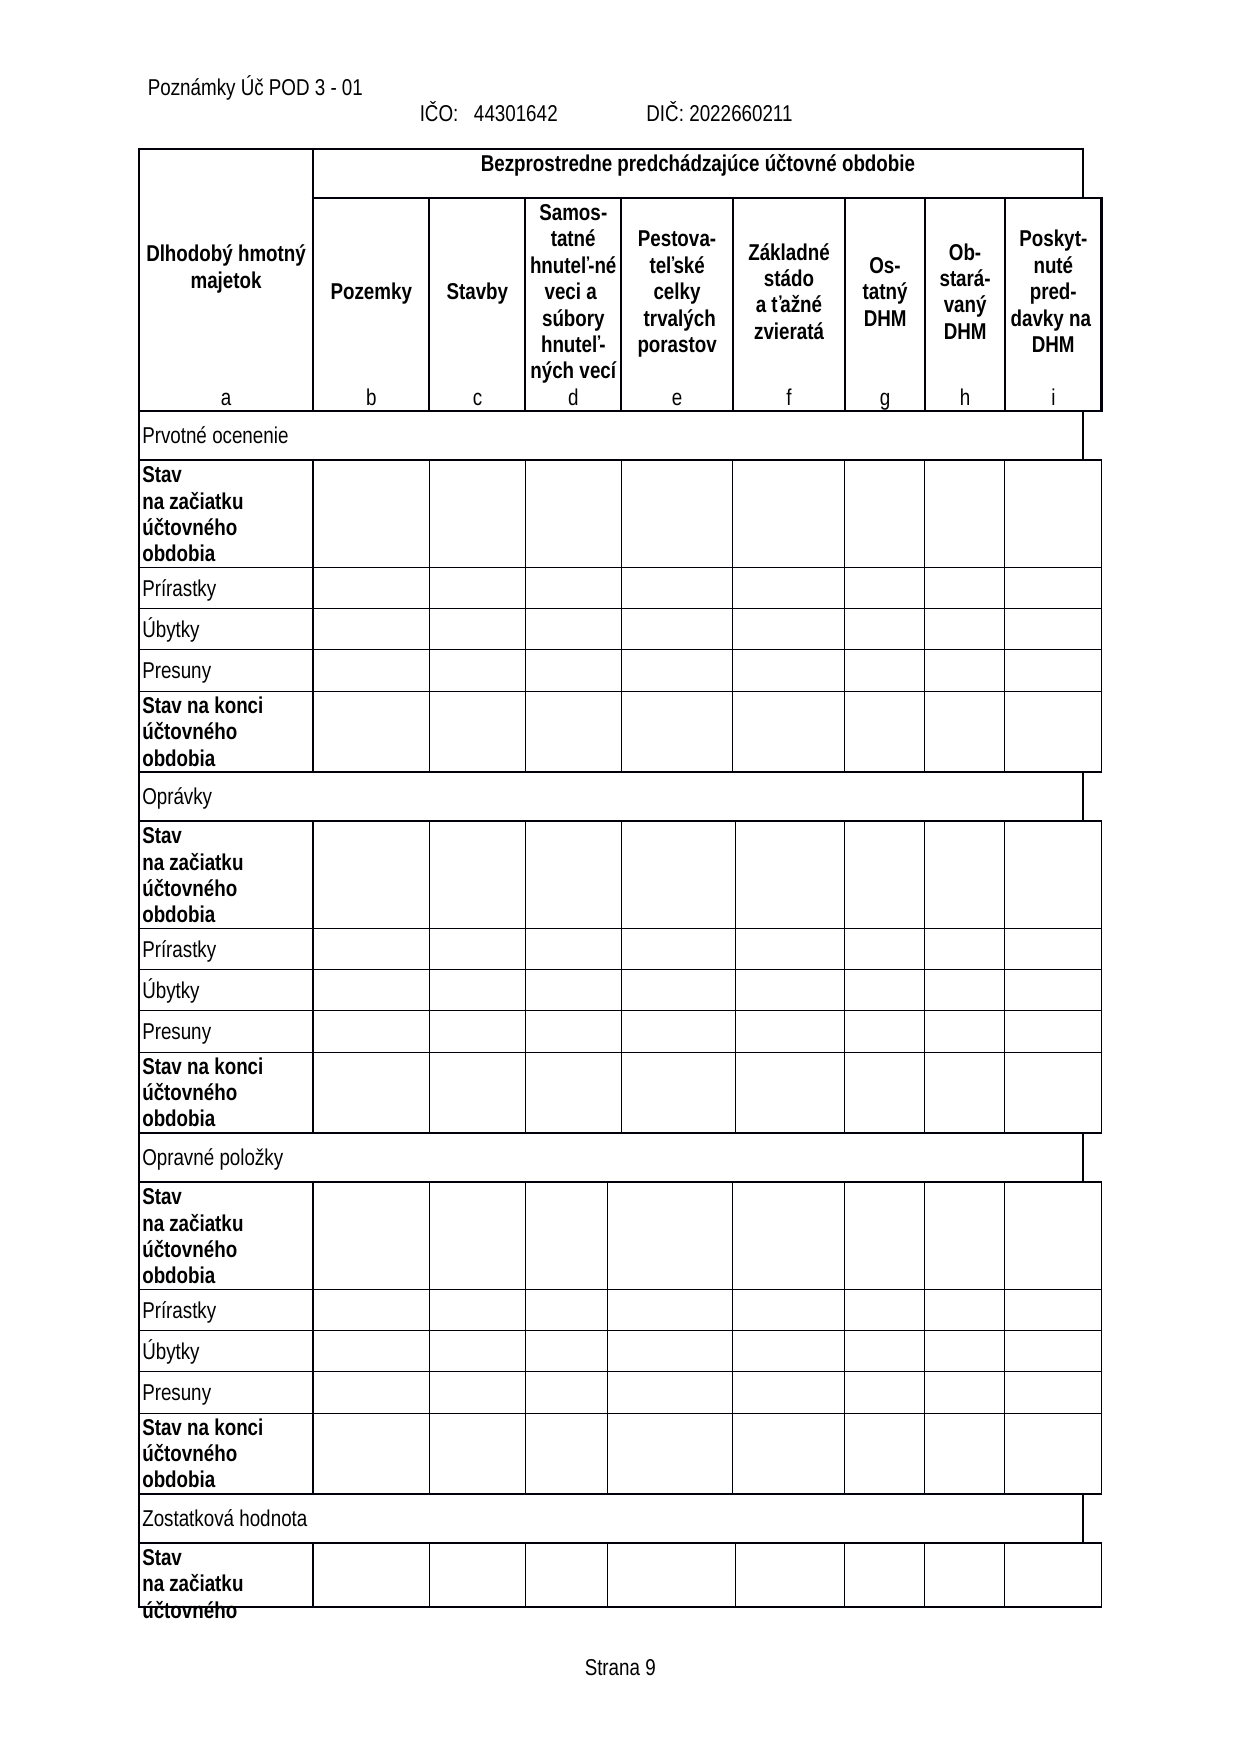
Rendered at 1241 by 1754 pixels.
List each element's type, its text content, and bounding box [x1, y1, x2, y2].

table_cell Presuny [140, 650, 312, 691]
table_cell [314, 822, 429, 928]
table_cell [736, 1053, 844, 1132]
table_cell [845, 1290, 924, 1330]
table_cell [1005, 1331, 1101, 1371]
table_cell Prírastky [140, 568, 312, 608]
table_cell [1084, 1134, 1101, 1181]
table_cell [733, 461, 844, 567]
table_cell [314, 461, 429, 567]
table_cell [925, 461, 1004, 567]
table_cell [733, 1290, 844, 1330]
table_cell Samos-tatné hnuteľ-né veci a súbory hnuteľ-ných vecí [526, 199, 620, 383]
table_cell [526, 1011, 621, 1052]
table_cell [430, 1290, 525, 1330]
table_cell Pozemky [314, 199, 428, 383]
table_cell b [314, 384, 428, 410]
table_cell [845, 1372, 924, 1413]
table_cell [845, 1011, 924, 1052]
table_cell [1005, 1372, 1101, 1413]
table_cell Stav na konci účtovného obdobia [140, 1053, 312, 1132]
table_cell [526, 1290, 607, 1330]
table_cell Presuny [140, 1011, 312, 1052]
table_cell a [140, 384, 312, 410]
table_cell [845, 461, 924, 567]
table_cell i [1006, 384, 1100, 410]
table_cell [430, 1331, 525, 1371]
table_cell [622, 929, 735, 969]
table_cell [733, 1183, 844, 1288]
table_cell Os-tatný DHM [846, 199, 924, 383]
table_cell [314, 568, 429, 608]
table_header Bezprostredne predchádzajúce účtovné obdobie [314, 150, 1082, 197]
table_cell [526, 1544, 607, 1606]
table_cell [430, 1414, 525, 1493]
table_cell [1005, 609, 1101, 649]
table_cell [925, 970, 1004, 1010]
table_cell f [734, 384, 844, 410]
table_cell [733, 650, 844, 691]
table_cell [430, 609, 525, 649]
table_cell [925, 1414, 1004, 1493]
table_cell [526, 929, 621, 969]
table_cell c [430, 384, 524, 410]
table_cell [622, 692, 732, 771]
table_cell [608, 1414, 732, 1493]
table_cell e [622, 384, 732, 410]
table_cell Oprávky [140, 773, 1082, 820]
table_cell [925, 609, 1004, 649]
table_cell Prvotné ocenenie [140, 412, 1082, 459]
table_cell [925, 650, 1004, 691]
table_cell Stav na začiatku účtovného obdobia [140, 1544, 312, 1606]
table_cell [430, 929, 525, 969]
table_cell Stav na konci účtovného obdobia [140, 692, 312, 771]
table_cell [526, 1053, 621, 1132]
table_cell [925, 929, 1004, 969]
table_cell [845, 1414, 924, 1493]
table_cell [526, 1372, 607, 1413]
table_cell Poskyt-nuté pred-davky na DHM [1006, 199, 1100, 383]
table_cell [736, 1544, 844, 1606]
table_cell [1005, 970, 1101, 1010]
table_cell [430, 650, 525, 691]
table_cell [526, 822, 621, 928]
table_cell [526, 692, 621, 771]
table_cell [430, 1183, 525, 1288]
table_cell [1005, 1053, 1101, 1132]
table_cell [608, 1183, 732, 1288]
table_cell [845, 929, 924, 969]
table_cell [314, 1372, 429, 1413]
table_cell [845, 970, 924, 1010]
table_cell [1005, 1290, 1101, 1330]
table_cell [622, 1053, 735, 1132]
table_cell Úbytky [140, 609, 312, 649]
table_cell Úbytky [140, 1331, 312, 1371]
table_cell [430, 461, 525, 567]
table_cell [925, 568, 1004, 608]
table_cell [526, 568, 621, 608]
table_cell [314, 650, 429, 691]
table_cell [314, 1544, 429, 1606]
table_cell [925, 1290, 1004, 1330]
table_cell [925, 1331, 1004, 1371]
table_cell [736, 970, 844, 1010]
table_cell Pestova-teľské celky trvalých porastov [622, 199, 732, 383]
table_cell [845, 568, 924, 608]
table_cell [736, 822, 844, 928]
table_cell Presuny [140, 1372, 312, 1413]
table_cell [1005, 692, 1101, 771]
table_cell [925, 692, 1004, 771]
table_cell [1084, 1495, 1101, 1542]
table_cell [733, 1414, 844, 1493]
table_cell [526, 970, 621, 1010]
table_header [1084, 148, 1101, 197]
table_cell [314, 970, 429, 1010]
table_cell [608, 1290, 732, 1330]
table_cell [430, 1011, 525, 1052]
table_cell [608, 1372, 732, 1413]
table_cell [622, 568, 732, 608]
table_cell [845, 609, 924, 649]
table_cell [845, 1183, 924, 1288]
table_cell [622, 1011, 735, 1052]
table_cell [925, 1544, 1004, 1606]
table_cell [430, 1372, 525, 1413]
table_cell [733, 1372, 844, 1413]
table_cell Zostatková hodnota [140, 1495, 1082, 1542]
table_cell [526, 1183, 607, 1288]
table_cell [925, 1183, 1004, 1288]
table_cell [1084, 412, 1101, 459]
table_cell [314, 1331, 429, 1371]
table_cell Stav na začiatku účtovného obdobia [140, 1183, 312, 1288]
table_cell [314, 1290, 429, 1330]
table_cell [622, 609, 732, 649]
table_cell [314, 1414, 429, 1493]
table_cell [1005, 568, 1101, 608]
table_cell [736, 929, 844, 969]
table_cell [526, 461, 621, 567]
table_cell [1005, 1183, 1101, 1288]
table_cell [430, 568, 525, 608]
table_cell [1005, 1011, 1101, 1052]
table_cell Stavby [430, 199, 524, 383]
table_cell [736, 1011, 844, 1052]
table_cell [845, 822, 924, 928]
table_cell [526, 650, 621, 691]
table_cell [733, 1331, 844, 1371]
table_cell d [526, 384, 620, 410]
table_cell [925, 1053, 1004, 1132]
table_cell [925, 822, 1004, 928]
table_cell [526, 609, 621, 649]
table_cell [925, 1372, 1004, 1413]
table_cell Prírastky [140, 1290, 312, 1330]
table_cell [430, 1053, 525, 1132]
table_cell [1005, 929, 1101, 969]
table_cell Stav na konci účtovného obdobia [140, 1414, 312, 1493]
table_cell [925, 1011, 1004, 1052]
table_cell h [926, 384, 1004, 410]
table_cell g [846, 384, 924, 410]
table_cell Stav na začiatku účtovného obdobia [140, 461, 312, 567]
table_cell [1084, 773, 1101, 820]
table_cell [1005, 650, 1101, 691]
table_cell [622, 822, 735, 928]
table_cell [314, 1011, 429, 1052]
table_cell [430, 692, 525, 771]
table_header Dlhodobý hmotný majetok [140, 150, 312, 383]
table_cell [430, 1544, 525, 1606]
table_cell [1005, 1544, 1101, 1606]
table_cell Ob-stará-vaný DHM [926, 199, 1004, 383]
table_cell [314, 692, 429, 771]
table_cell [1005, 1414, 1101, 1493]
table_cell [1005, 822, 1101, 928]
table_cell [526, 1414, 607, 1493]
table_cell [733, 609, 844, 649]
table_cell [314, 1053, 429, 1132]
table_cell Základné stádo a ťažné zvieratá [734, 199, 844, 383]
table_cell [608, 1544, 735, 1606]
table_cell [526, 1331, 607, 1371]
table_cell [845, 1331, 924, 1371]
table_cell [430, 822, 525, 928]
table_cell Prírastky [140, 929, 312, 969]
table_cell [314, 1183, 429, 1288]
table_cell [845, 1053, 924, 1132]
table_cell Opravné položky [140, 1134, 1082, 1181]
table_cell [845, 1544, 924, 1606]
table_cell [1005, 461, 1101, 567]
table_cell [733, 568, 844, 608]
table_cell [622, 970, 735, 1010]
table_cell [314, 929, 429, 969]
table_cell [622, 650, 732, 691]
table_cell [845, 650, 924, 691]
table_cell Úbytky [140, 970, 312, 1010]
table_cell [622, 461, 732, 567]
table_cell Stav na začiatku účtovného obdobia [140, 822, 312, 928]
table_cell [608, 1331, 732, 1371]
table_cell [314, 609, 429, 649]
table_cell [845, 692, 924, 771]
table_cell [430, 970, 525, 1010]
table_cell [733, 692, 844, 771]
